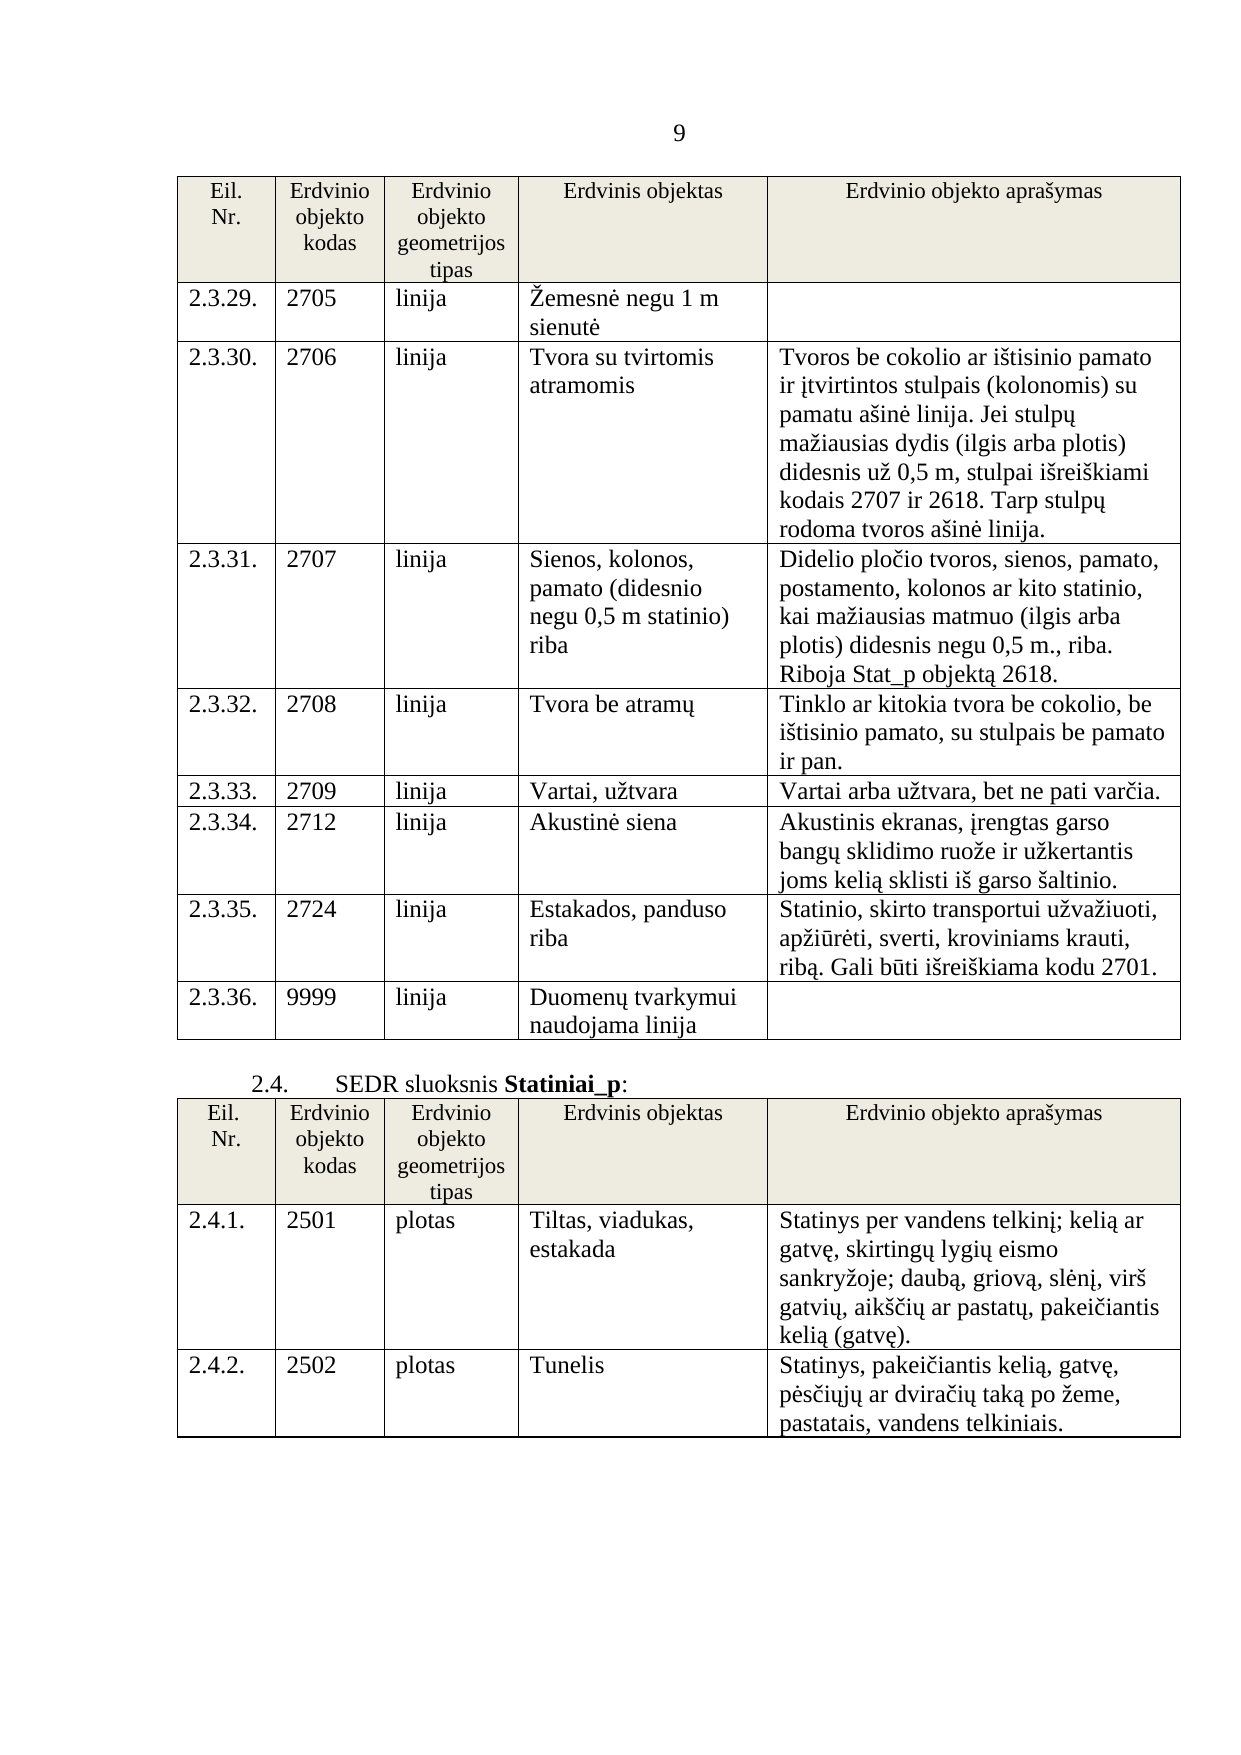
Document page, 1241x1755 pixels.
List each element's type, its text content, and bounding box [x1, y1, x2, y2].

table_cell 2724 [276, 895, 384, 981]
table_header Erdvinio objekto aprašymas [768, 1099, 1180, 1204]
table_cell linija [385, 895, 518, 981]
table_cell linija [385, 982, 518, 1039]
table_cell Estakados, panduso riba [519, 895, 767, 981]
table_cell 2706 [276, 342, 384, 543]
table_cell Statinio, skirto transportui užvažiuoti, apžiūrėti, sverti, kroviniams krauti, ribą. Gali būti išreiškiama kodu 2701. [768, 895, 1180, 981]
table_cell Tinklo ar kitokia tvora be cokolio, be ištisinio pamato, su stulpais be pamato ir pan. [768, 689, 1180, 775]
table_header Erdvinio objekto aprašymas [768, 177, 1180, 282]
table_cell plotas [385, 1205, 518, 1349]
table_cell Didelio pločio tvoros, sienos, pamato, postamento, kolonos ar kito statinio, kai mažiausias matmuo (ilgis arba plotis) didesnis negu 0,5 m., riba. Riboja Stat_p objektą 2618. [768, 544, 1180, 688]
table_cell plotas [385, 1350, 518, 1436]
table_cell 2.4.2. [178, 1350, 275, 1436]
table_cell Statinys, pakeičiantis kelią, gatvę, pėsčiųjų ar dviračių taką po žeme, pastatais, vandens telkiniais. [768, 1350, 1180, 1436]
table_header Erdvinis objektas [519, 177, 767, 282]
table_cell 2.3.33. [178, 776, 275, 806]
table_cell Vartai arba užtvara, bet ne pati varčia. [768, 776, 1180, 806]
table_cell linija [385, 776, 518, 806]
table_cell Tvora be atramų [519, 689, 767, 775]
table_cell Tunelis [519, 1350, 767, 1436]
table_cell 2708 [276, 689, 384, 775]
table_cell 2709 [276, 776, 384, 806]
table_cell 2.3.31. [178, 544, 275, 688]
table_cell Sienos, kolonos, pamato (didesnio negu 0,5 m statinio) riba [519, 544, 767, 688]
table_cell Žemesnė negu 1 m sienutė [519, 283, 767, 341]
table_cell linija [385, 342, 518, 543]
table_cell 2502 [276, 1350, 384, 1436]
table_header Erdvinis objektas [519, 1099, 767, 1204]
table_cell 2501 [276, 1205, 384, 1349]
table_cell Statinys per vandens telkinį; kelią ar gatvę, skirtingų lygių eismo sankryžoje; daubą, griovą, slėnį, virš gatvių, aikščių ar pastatų, pakeičiantis kelią (gatvę). [768, 1205, 1180, 1349]
table_cell linija [385, 283, 518, 341]
table_cell 2707 [276, 544, 384, 688]
table_cell [768, 283, 1180, 341]
table_cell 2.3.30. [178, 342, 275, 543]
table_cell 2.3.32. [178, 689, 275, 775]
table_cell 2705 [276, 283, 384, 341]
table_header Eil. Nr. [178, 177, 275, 282]
table_cell Tvora su tvirtomis atramomis [519, 342, 767, 543]
table_header Eil. Nr. [178, 1099, 275, 1204]
table_header Erdvinio objekto kodas [276, 1099, 384, 1204]
table_cell Tiltas, viadukas, estakada [519, 1205, 767, 1349]
table_cell Tvoros be cokolio ar ištisinio pamato ir įtvirtintos stulpais (kolonomis) su pamatu ašinė linija. Jei stulpų mažiausias dydis (ilgis arba plotis) didesnis už 0,5 m, stulpai išreiškiami kodais 2707 ir 2618. Tarp stulpų rodoma tvoros ašinė linija. [768, 342, 1180, 543]
table_cell 2712 [276, 807, 384, 893]
table_cell [768, 982, 1180, 1039]
table_cell 2.3.29. [178, 283, 275, 341]
table_cell linija [385, 807, 518, 893]
table_cell Vartai, užtvara [519, 776, 767, 806]
table_cell 2.4.1. [178, 1205, 275, 1349]
table_cell Duomenų tvarkymui naudojama linija [519, 982, 767, 1039]
table_cell 2.3.34. [178, 807, 275, 893]
table_cell 9999 [276, 982, 384, 1039]
text 2.4. SEDR sluoksnis Statiniai_p: [251, 1069, 1181, 1098]
table_cell Akustinis ekranas, įrengtas garso bangų sklidimo ruože ir užkertantis joms kelią sklisti iš garso šaltinio. [768, 807, 1180, 893]
table_cell Akustinė siena [519, 807, 767, 893]
table_header Erdvinio objekto geometrijos tipas [385, 1099, 518, 1204]
table_cell 2.3.35. [178, 895, 275, 981]
table_cell linija [385, 544, 518, 688]
table_cell linija [385, 689, 518, 775]
table_cell 2.3.36. [178, 982, 275, 1039]
table_header Erdvinio objekto kodas [276, 177, 384, 282]
table_header Erdvinio objekto geometrijos tipas [385, 177, 518, 282]
